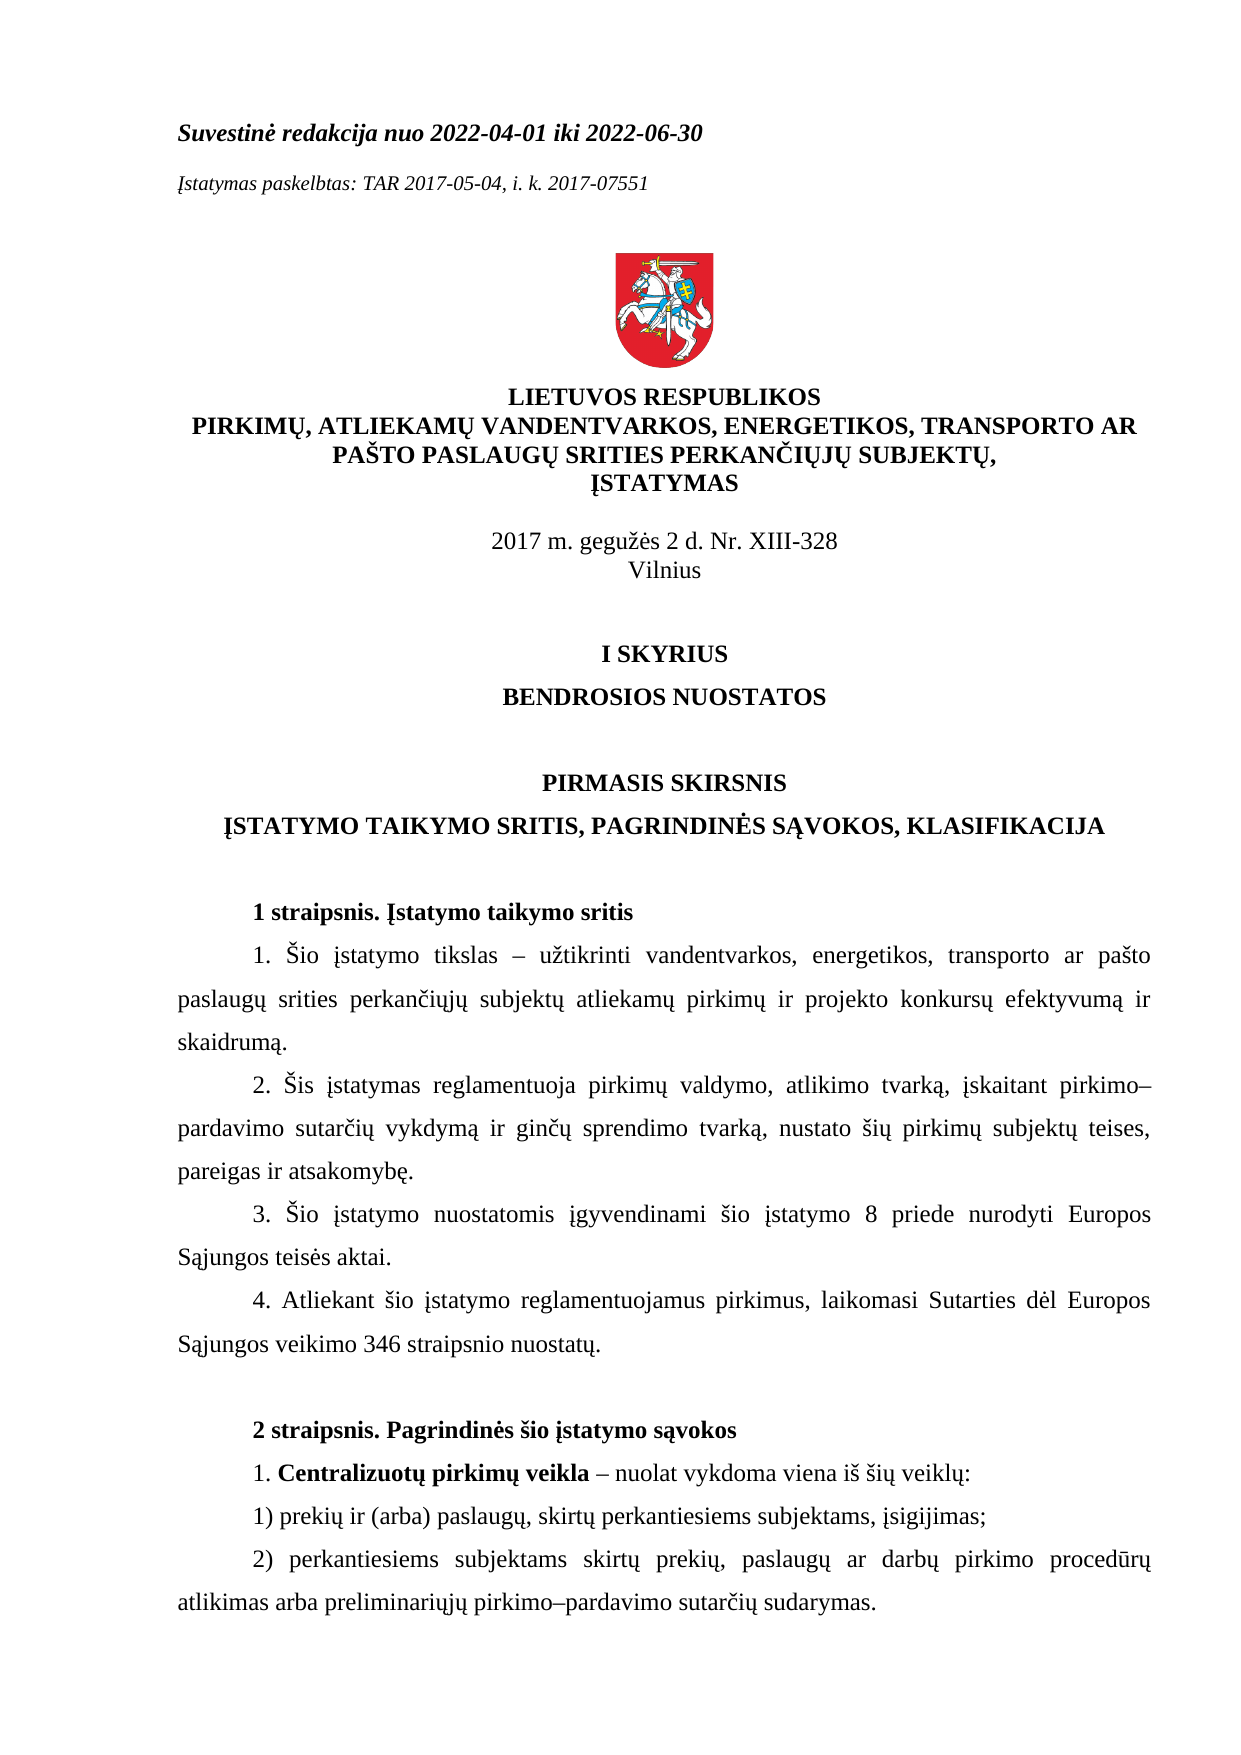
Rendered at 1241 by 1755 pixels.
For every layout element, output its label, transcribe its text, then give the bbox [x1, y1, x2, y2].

text 1. Šio įstatymo tikslas – užtikrinti vandentvarkos, energetikos, transporto ar pašto paslaugų srities perkančiųjų subjektų atliekamų pirkimų ir projekto konkursų efektyvumą ir skaidrumą. [177, 941, 1152, 1056]
text 2) perkantiesiems subjektams skirtų prekių, paslaugų ar darbų pirkimo procedūrų atlikimas arba preliminariųjų pirkimo–pardavimo sutarčių sudarymas. [177, 1544, 1152, 1616]
text 2017 m. gegužės 2 d. Nr. XIII-328 [177, 526, 1152, 555]
text PIRKIMŲ, ATLIEKAMŲ VANDENTVARKOS, ENERGETIKOS, TRANSPORTO AR PAŠTO PASLAUGŲ SRITIES PERKANČIŲJŲ SUBJEKTŲ, [177, 411, 1152, 468]
text Suvestinė redakcija nuo 2022-04-01 iki 2022-06-30 [177, 118, 1152, 147]
text PIRMASIS SKIRSNIS [177, 768, 1152, 797]
text Įstatymas paskelbtas: TAR 2017-05-04, i. k. 2017-07551 [177, 171, 1152, 195]
text ĮSTATYMAS [177, 468, 1152, 497]
text 1) prekių ir (arba) paslaugų, skirtų perkantiesiems subjektams, įsigijimas; [177, 1501, 1152, 1530]
text LIETUVOS RESPUBLIKOS [177, 382, 1152, 411]
text 2 straipsnis. Pagrindinės šio įstatymo sąvokos [177, 1415, 1152, 1444]
text 2. Šis įstatymas reglamentuoja pirkimų valdymo, atlikimo tvarką, įskaitant pirkimo–pardavimo sutarčių vykdymą ir ginčų sprendimo tvarką, nustato šių pirkimų subjektų teises, pareigas ir atsakomybę. [177, 1070, 1152, 1185]
text 3. Šio įstatymo nuostatomis įgyvendinami šio įstatymo 8 priede nurodyti Europos Sąjungos teisės aktai. [177, 1199, 1152, 1271]
text Vilnius [177, 555, 1152, 583]
text BENDROSIOS NUOSTATOS [177, 682, 1152, 711]
text 1 straipsnis. Įstatymo taikymo sritis [177, 897, 1152, 926]
text 1. Centralizuotų pirkimų veikla – nuolat vykdoma viena iš šių veiklų: [177, 1458, 1152, 1487]
text I SKYRIUS [177, 639, 1152, 667]
text ĮSTATYMO TAIKYMO SRITIS, PAGRINDINĖS SĄVOKOS, KLASIFIKACIJA [177, 811, 1152, 840]
text 4. Atliekant šio įstatymo reglamentuojamus pirkimus, laikomasi Sutarties dėl Europos Sąjungos veikimo 346 straipsnio nuostatų. [177, 1286, 1152, 1357]
